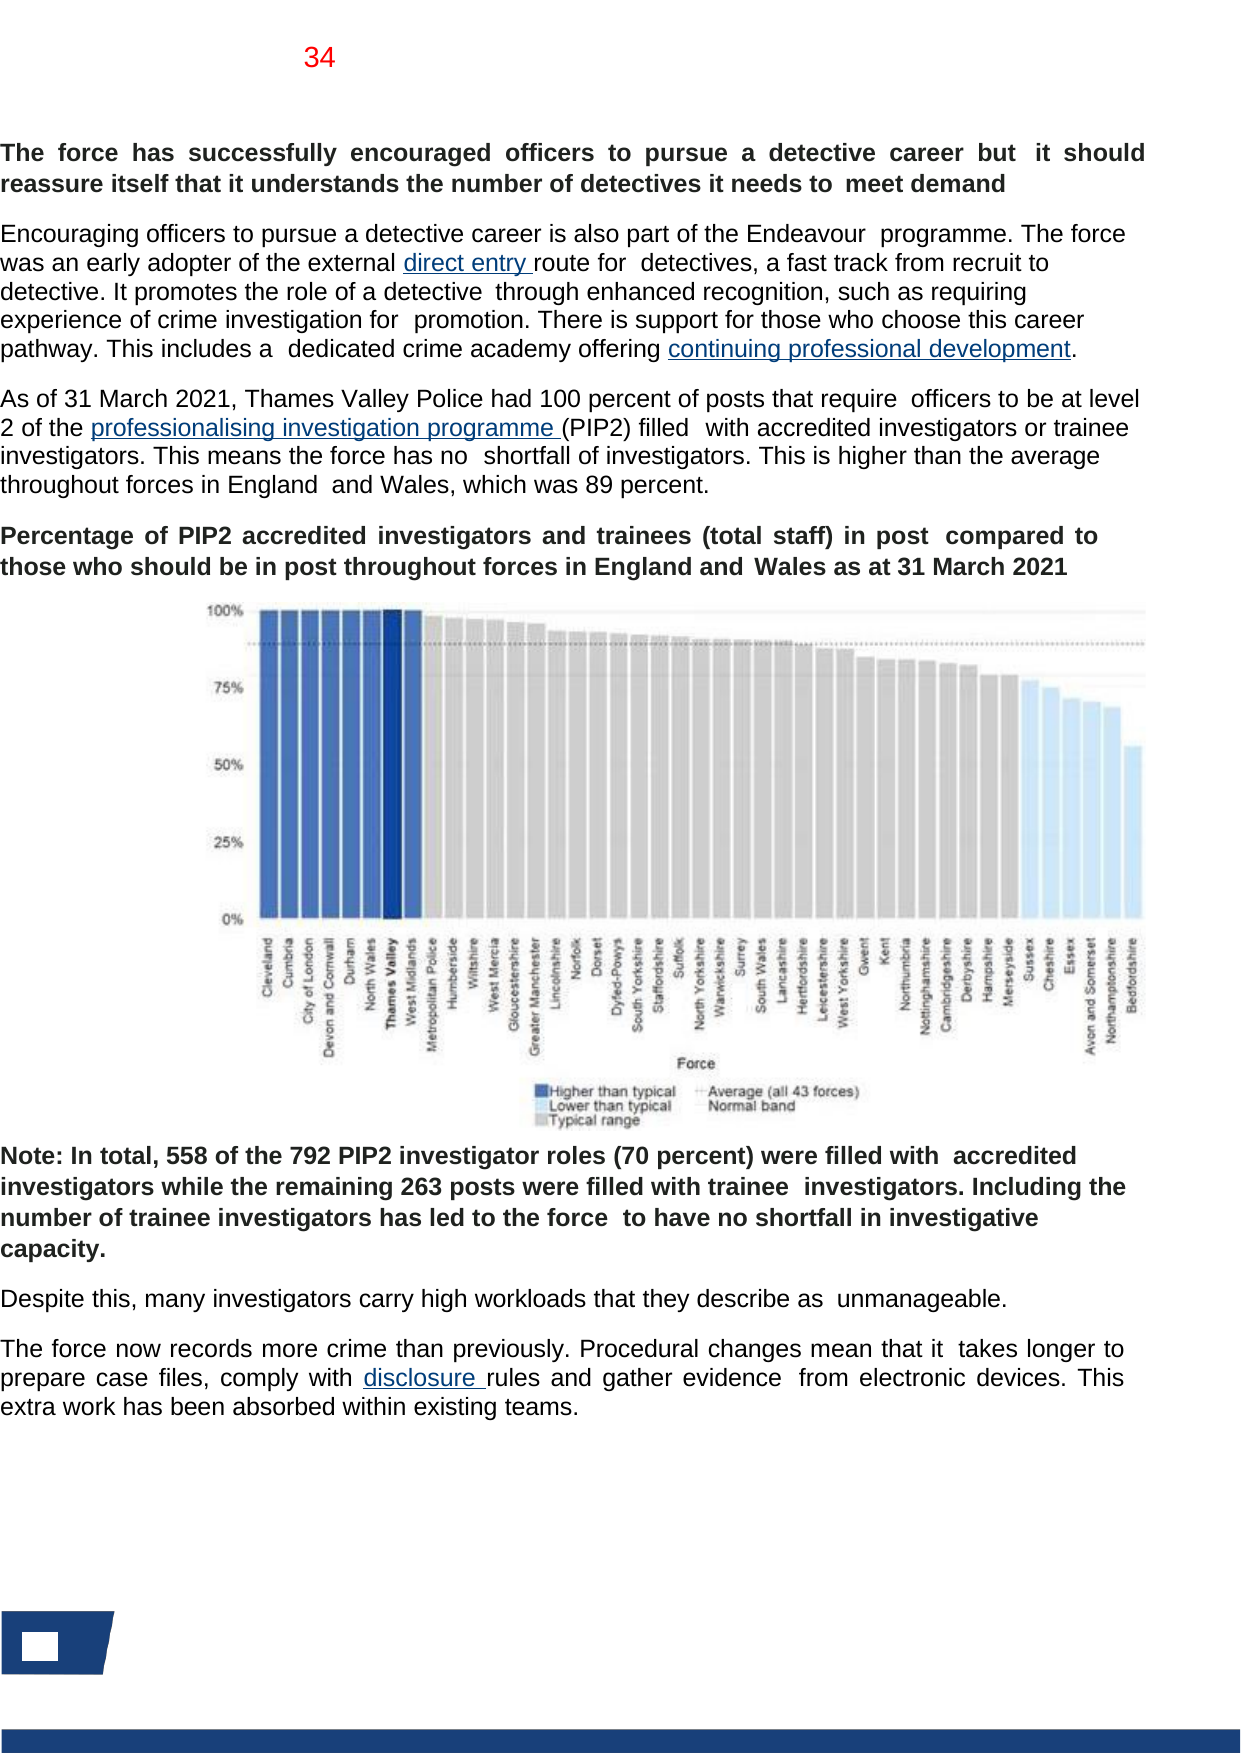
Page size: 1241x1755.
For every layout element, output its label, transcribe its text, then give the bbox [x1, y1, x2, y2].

subtitle The force has successfully encouraged officers to pursue a detective career but it should reassure itself that it understands the number of detectives it needs to meet demand [0, 138, 1146, 198]
subtitle Percentage of PIP2 accredited investigators and trainees (total staff) in post compared to those who should be in post throughout forces in England and Wales as at 31 March 2021 [0, 521, 1099, 581]
text As of 31 March 2021, Thames Valley Police had 100 percent of posts that require officers to be at level 2 of the professionalising investigation programme (PIP2) filled with accredited investigators or trainee investigators. This means the force has no shortfall of investigators. This is higher than the average throughout forces in England and Wales, which was 89 percent. [0, 384, 1145, 499]
subtitle Note: In total, 558 of the 792 PIP2 investigator roles (70 percent) were filled with accredited investigators while the remaining 263 posts were filled with trainee investigators. Including the number of trainee investigators has led to the force to have no shortfall in investigative capacity. [0, 1141, 1148, 1263]
text Despite this, many investigators carry high workloads that they describe as unmanageable. [0, 1284, 1148, 1313]
text The force now records more crime than previously. Procedural changes mean that it takes longer to prepare case files, comply with disclosure rules and gather evidence from electronic devices. This extra work has been absorbed within existing teams. [0, 1334, 1125, 1420]
subtitle 34 [0, 39, 639, 73]
text Encouraging officers to pursue a detective career is also part of the Endeavour programme. The force was an early adopter of the external direct entry route for detectives, a fast track from recruit to detective. It promotes the role of a detective through enhanced recognition, such as requiring experience of crime investigation for promotion. There is support for those who choose this career pathway. This includes a dedicated crime academy offering continuing professional development. [0, 219, 1148, 363]
